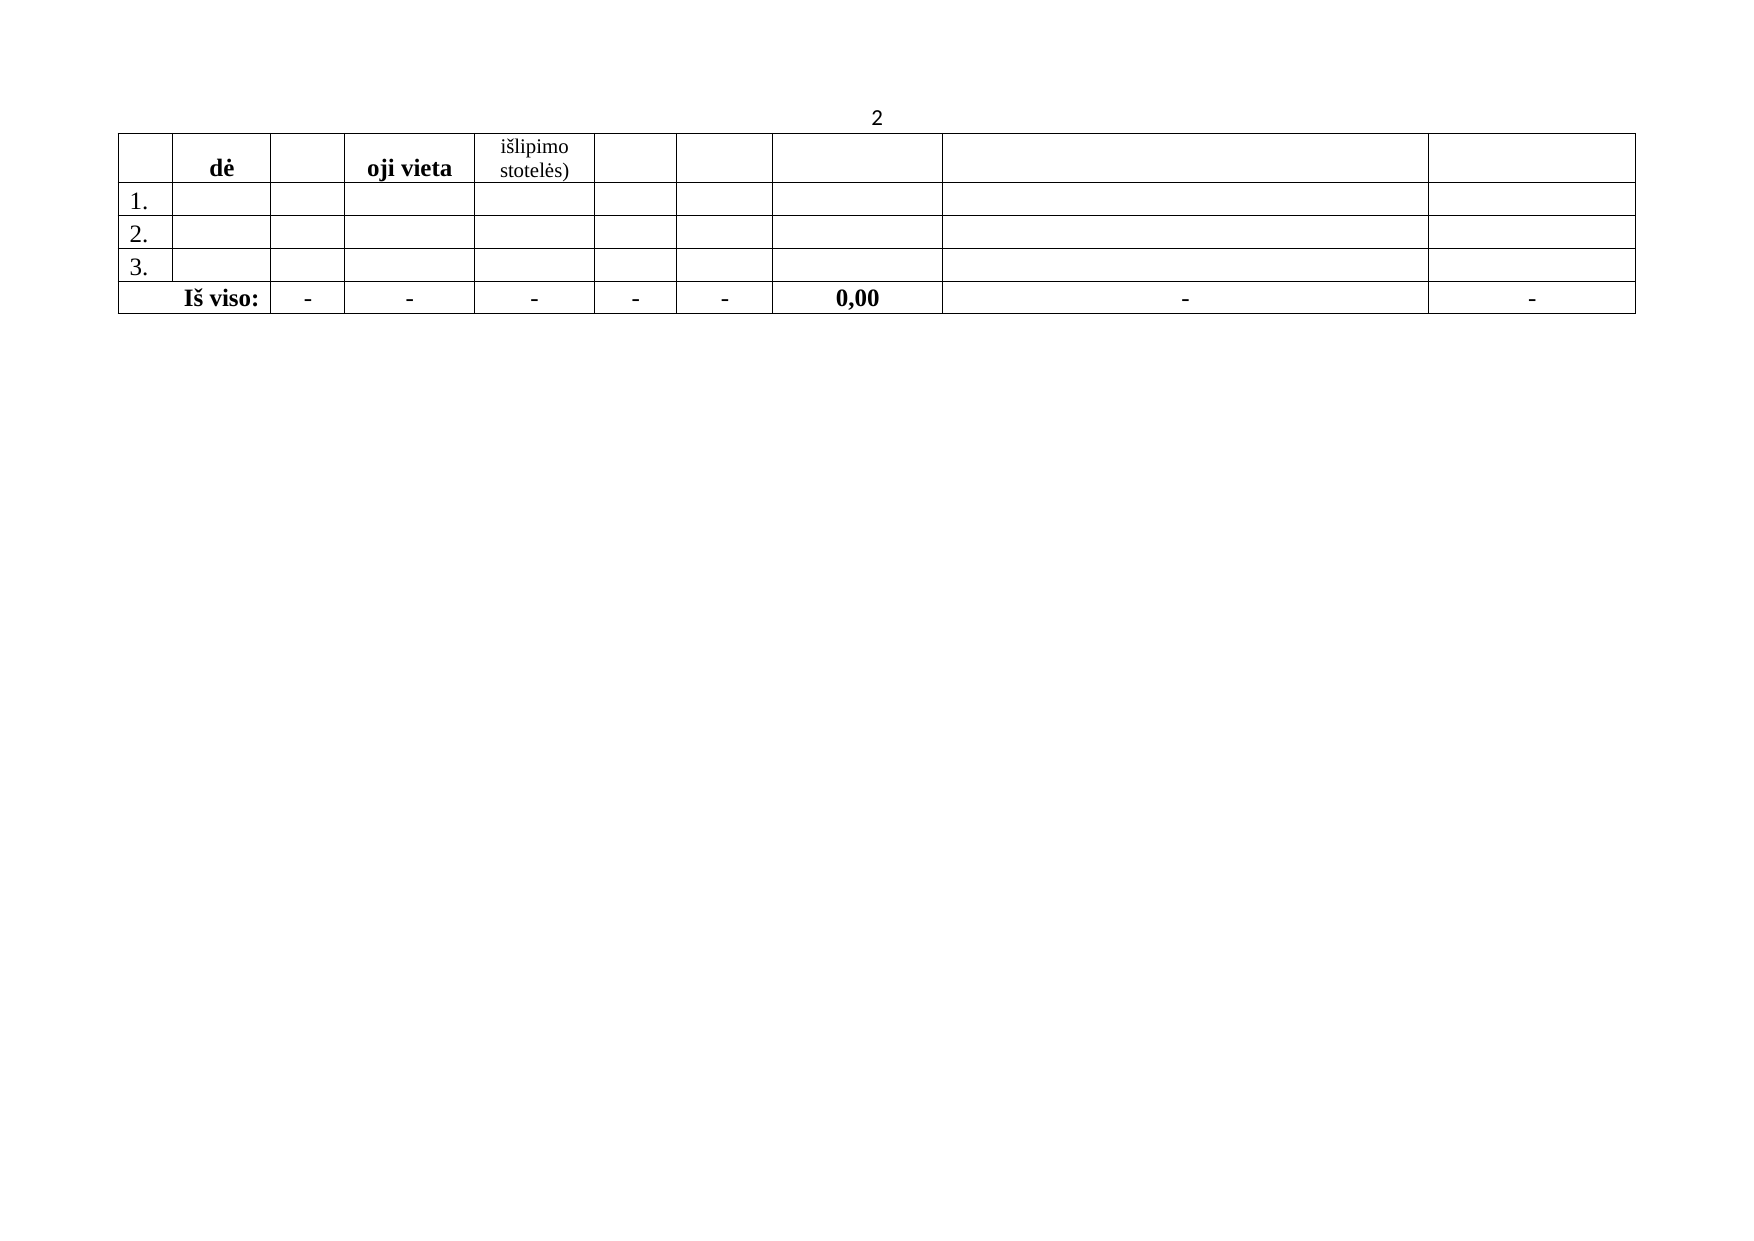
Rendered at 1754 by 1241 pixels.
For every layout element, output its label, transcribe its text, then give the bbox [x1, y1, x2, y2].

table_header [119, 134, 172, 182]
table_cell [943, 183, 1428, 215]
table_cell [677, 216, 772, 248]
table_cell [173, 183, 270, 215]
table_cell [943, 216, 1428, 248]
table_cell [173, 249, 270, 281]
table_header [773, 134, 942, 182]
table_cell [345, 249, 474, 281]
table_cell - [943, 282, 1428, 313]
table_cell [475, 183, 594, 215]
table_cell [475, 249, 594, 281]
table_header išlipimo stotelės) [475, 134, 594, 182]
table_cell [271, 183, 344, 215]
table_cell [1429, 249, 1635, 281]
table_cell - [475, 282, 594, 313]
table_cell [271, 216, 344, 248]
table_header [271, 134, 344, 182]
table_cell [1429, 216, 1635, 248]
table_cell 2. [119, 216, 172, 248]
table_header [677, 134, 772, 182]
table_cell 3. [119, 249, 172, 281]
table_cell [773, 249, 942, 281]
table_cell [595, 216, 676, 248]
table_cell [345, 216, 474, 248]
table_cell [773, 216, 942, 248]
table_cell - [271, 282, 344, 313]
table_cell 0,00 [773, 282, 942, 313]
table_header dė [173, 134, 270, 182]
table_cell [595, 183, 676, 215]
table_header oji vieta [345, 134, 474, 182]
table_cell [173, 216, 270, 248]
table_header [595, 134, 676, 182]
table_cell [475, 216, 594, 248]
table_cell [271, 249, 344, 281]
table_cell - [677, 282, 772, 313]
table_header [943, 134, 1428, 182]
table_cell [773, 183, 942, 215]
table_cell 1. [119, 183, 172, 215]
table_cell Iš viso: [119, 282, 270, 313]
table_cell - [345, 282, 474, 313]
table_cell [943, 249, 1428, 281]
table_cell [1429, 183, 1635, 215]
table_cell [677, 249, 772, 281]
table_cell [677, 183, 772, 215]
table_cell [345, 183, 474, 215]
table_cell - [595, 282, 676, 313]
table_cell - [1429, 282, 1635, 313]
table_cell [595, 249, 676, 281]
table_header [1429, 134, 1635, 182]
